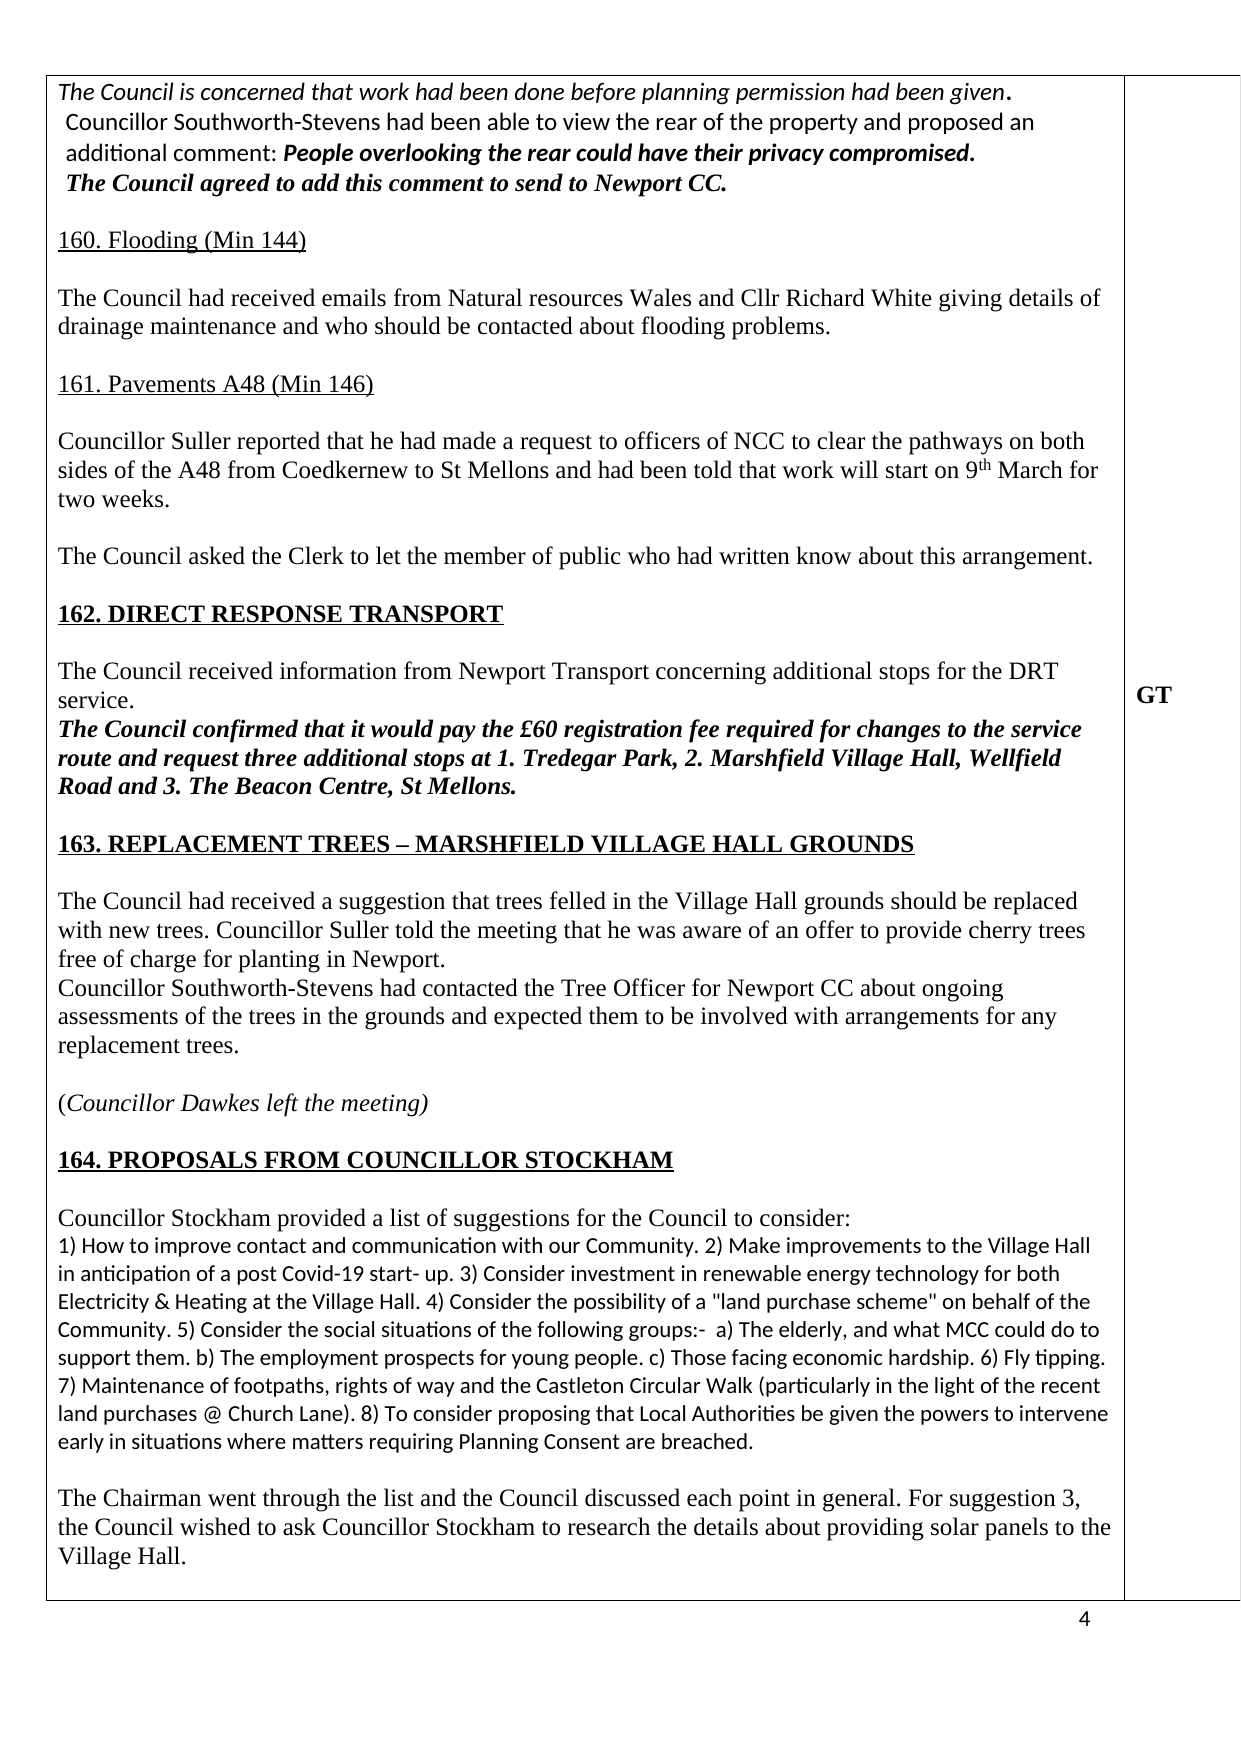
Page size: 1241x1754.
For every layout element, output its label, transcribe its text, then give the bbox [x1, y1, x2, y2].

table_header GT [1125, 76, 1240, 1600]
table_header The Council is concerned that work had been done before planning permission had been given. Councillor Southworth-Stevens had been able to view the rear of the property and proposed an additional comment: People overlooking the rear could have their privacy compromised. The Council agreed to add this comment to send to Newport CC. 160. Flooding (Min 144) The Council had received emails from Natural resources Wales and Cllr Richard White giving details of drainage maintenance and who should be contacted about flooding problems. 161. Pavements A48 (Min 146) Councillor Suller reported that he had made a request to officers of NCC to clear the pathways on both sides of the A48 from Coedkernew to St Mellons and had been told that work will start on 9th March for two weeks. The Council asked the Clerk to let the member of public who had written know about this arrangement. 162. DIRECT RESPONSE TRANSPORT The Council received information from Newport Transport concerning additional stops for the DRT service. The Council confirmed that it would pay the £60 registration fee required for changes to the service route and request three additional stops at 1. Tredegar Park, 2. Marshfield Village Hall, Wellfield Road and 3. The Beacon Centre, St Mellons. 163. REPLACEMENT TREES – MARSHFIELD VILLAGE HALL GROUNDS The Council had received a suggestion that trees felled in the Village Hall grounds should be replaced with new trees. Councillor Suller told the meeting that he was aware of an offer to provide cherry trees free of charge for planting in Newport. Councillor Southworth-Stevens had contacted the Tree Officer for Newport CC about ongoing assessments of the trees in the grounds and expected them to be involved with arrangements for any replacement trees. (Councillor Dawkes left the meeting) 164. PROPOSALS FROM COUNCILLOR STOCKHAM Councillor Stockham provided a list of suggestions for the Council to consider: 1) How to improve contact and communication with our Community. 2) Make improvements to the Village Hall in anticipation of a post Covid-19 start- up. 3) Consider investment in renewable energy technology for both Electricity & Heating at the Village Hall. 4) Consider the possibility of a "land purchase scheme" on behalf of the Community. 5) Consider the social situations of the following groups:- a) The elderly, and what MCC could do to support them. b) The employment prospects for young people. c) Those facing economic hardship. 6) Fly tipping. 7) Maintenance of footpaths, rights of way and the Castleton Circular Walk (particularly in the light of the recent land purchases @ Church Lane). 8) To consider proposing that Local Authorities be given the powers to intervene early in situations where matters requiring Planning Consent are breached. The Chairman went through the list and the Council discussed each point in general. For suggestion 3, the Council wished to ask Councillor Stockham to research the details about providing solar panels to the Village Hall. [47, 76, 1124, 1600]
